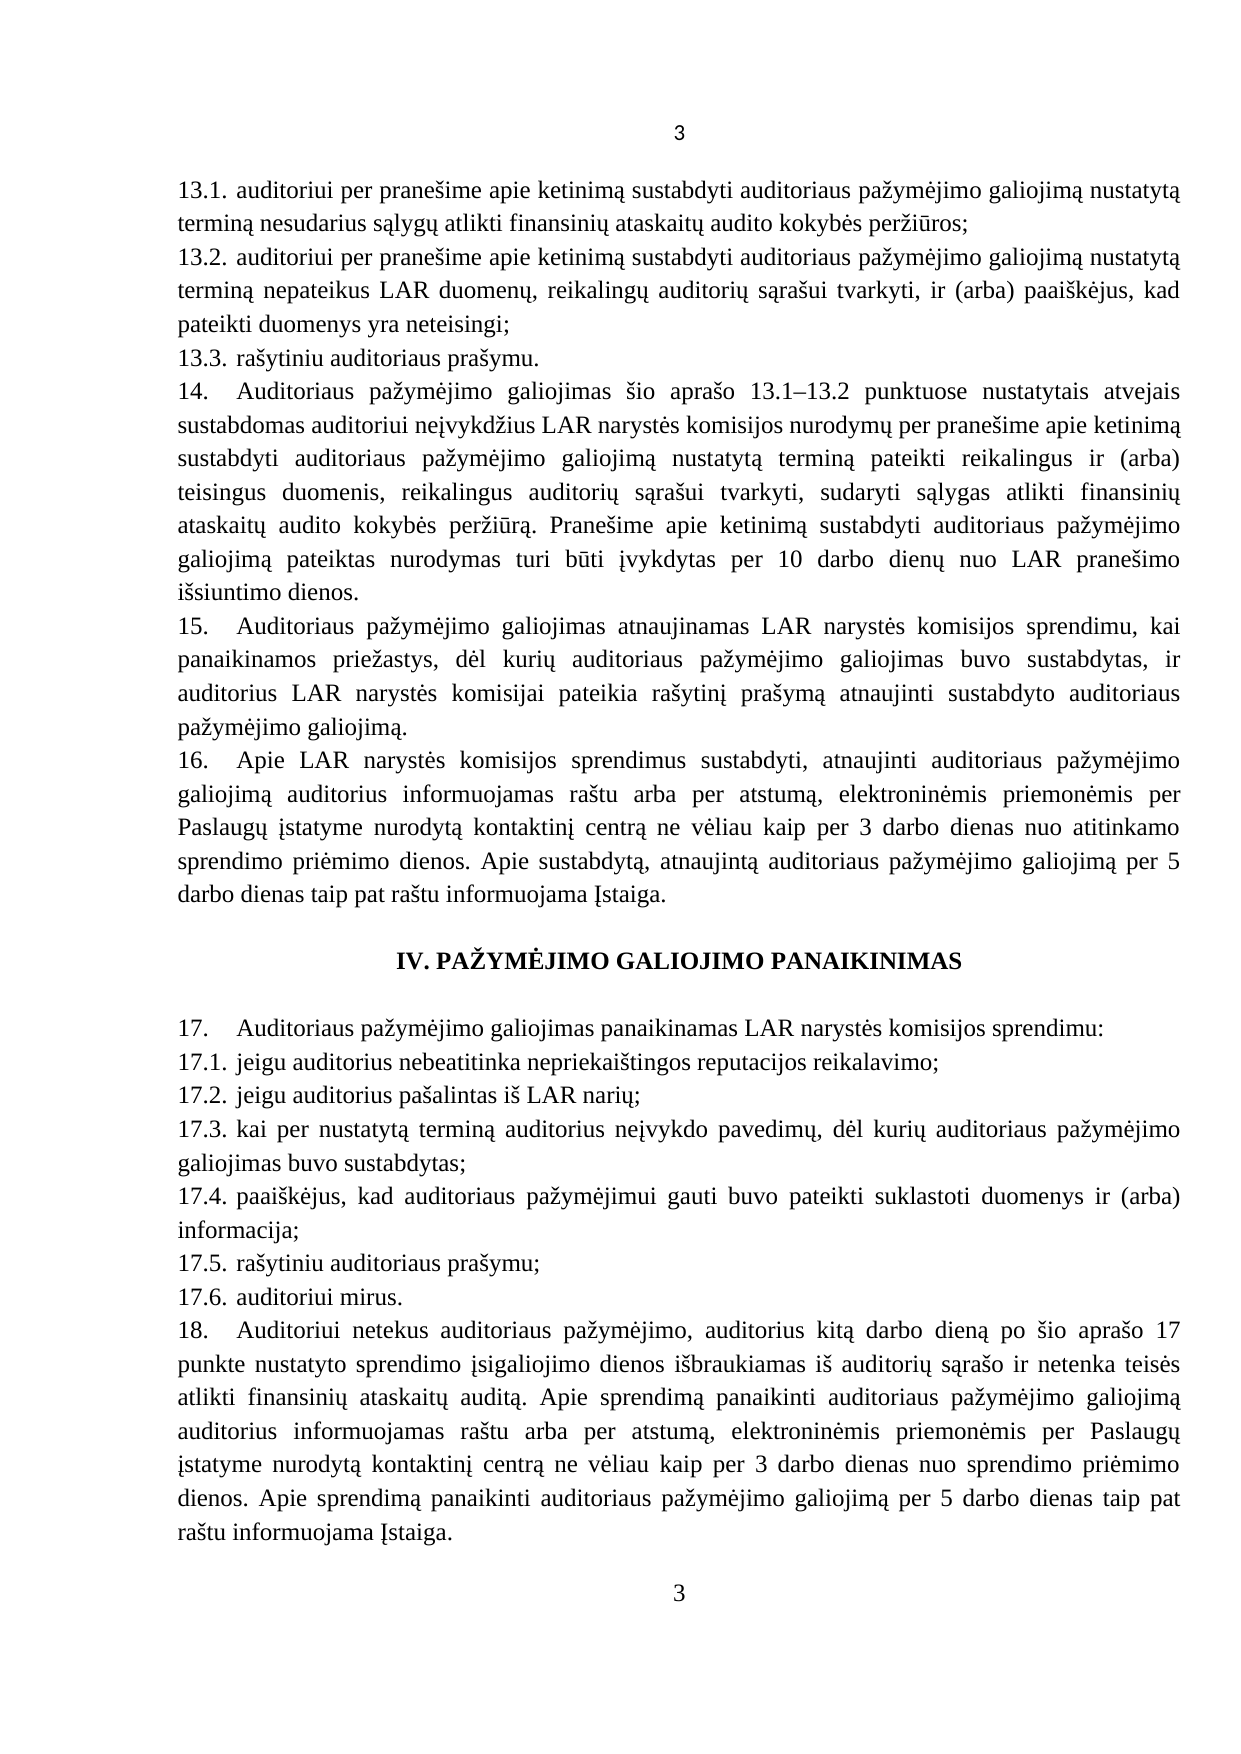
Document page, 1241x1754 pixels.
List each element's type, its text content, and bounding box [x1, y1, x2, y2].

text 17.1. jeigu auditorius nebeatitinka nepriekaištingos reputacijos reikalavimo; [177, 1047, 1181, 1076]
text 17.5. rašytiniu auditoriaus prašymu; [177, 1248, 1181, 1277]
text 17.3. kai per nustatytą terminą auditorius neįvykdo pavedimų, dėl kurių auditoriaus pažymėjimo galiojimas buvo sustabdytas; [177, 1114, 1181, 1176]
text 15. Auditoriaus pažymėjimo galiojimas atnaujinamas LAR narystės komisijos sprendimu, kai panaikinamos priežastys, dėl kurių auditoriaus pažymėjimo galiojimas buvo sustabdytas, ir auditorius LAR narystės komisijai pateikia rašytinį prašymą atnaujinti sustabdyto auditoriaus pažymėjimo galiojimą. [177, 611, 1181, 740]
text 13.3. rašytiniu auditoriaus prašymu. [177, 343, 1181, 371]
text 13.2. auditoriui per pranešime apie ketinimą sustabdyti auditoriaus pažymėjimo galiojimą nustatytą terminą nepateikus LAR duomenų, reikalingų auditorių sąrašui tvarkyti, ir (arba) paaiškėjus, kad pateikti duomenys yra neteisingi; [177, 242, 1181, 338]
text 14. Auditoriaus pažymėjimo galiojimas šio aprašo 13.1–13.2 punktuose nustatytais atvejais sustabdomas auditoriui neįvykdžius LAR narystės komisijos nurodymų per pranešime apie ketinimą sustabdyti auditoriaus pažymėjimo galiojimą nustatytą terminą pateikti reikalingus ir (arba) teisingus duomenis, reikalingus auditorių sąrašui tvarkyti, sudaryti sąlygas atlikti finansinių ataskaitų audito kokybės peržiūrą. Pranešime apie ketinimą sustabdyti auditoriaus pažymėjimo galiojimą pateiktas nurodymas turi būti įvykdytas per 10 darbo dienų nuo LAR pranešimo išsiuntimo dienos. [177, 376, 1181, 606]
text 17.2. jeigu auditorius pašalintas iš LAR narių; [177, 1081, 1181, 1109]
text 17.6. auditoriui mirus. [177, 1282, 1181, 1311]
text IV. PAŽYMĖJIMO GALIOJIMO PANAIKINIMAS [177, 946, 1181, 975]
text 16. Apie LAR narystės komisijos sprendimus sustabdyti, atnaujinti auditoriaus pažymėjimo galiojimą auditorius informuojamas raštu arba per atstumą, elektroninėmis priemonėmis per Paslaugų įstatyme nurodytą kontaktinį centrą ne vėliau kaip per 3 darbo dienas nuo atitinkamo sprendimo priėmimo dienos. Apie sustabdytą, atnaujintą auditoriaus pažymėjimo galiojimą per 5 darbo dienas taip pat raštu informuojama Įstaiga. [177, 745, 1181, 908]
text 18. Auditoriui netekus auditoriaus pažymėjimo, auditorius kitą darbo dieną po šio aprašo 17 punkte nustatyto sprendimo įsigaliojimo dienos išbraukiamas iš auditorių sąrašo ir netenka teisės atlikti finansinių ataskaitų auditą. Apie sprendimą panaikinti auditoriaus pažymėjimo galiojimą auditorius informuojamas raštu arba per atstumą, elektroninėmis priemonėmis per Paslaugų įstatyme nurodytą kontaktinį centrą ne vėliau kaip per 3 darbo dienas nuo sprendimo priėmimo dienos. Apie sprendimą panaikinti auditoriaus pažymėjimo galiojimą per 5 darbo dienas taip pat raštu informuojama Įstaiga. [177, 1315, 1181, 1545]
text 13.1. auditoriui per pranešime apie ketinimą sustabdyti auditoriaus pažymėjimo galiojimą nustatytą terminą nesudarius sąlygų atlikti finansinių ataskaitų audito kokybės peržiūros; [177, 175, 1181, 237]
text 17. Auditoriaus pažymėjimo galiojimas panaikinamas LAR narystės komisijos sprendimu: [177, 1013, 1181, 1042]
text 17.4. paaiškėjus, kad auditoriaus pažymėjimui gauti buvo pateikti suklastoti duomenys ir (arba) informacija; [177, 1181, 1181, 1243]
